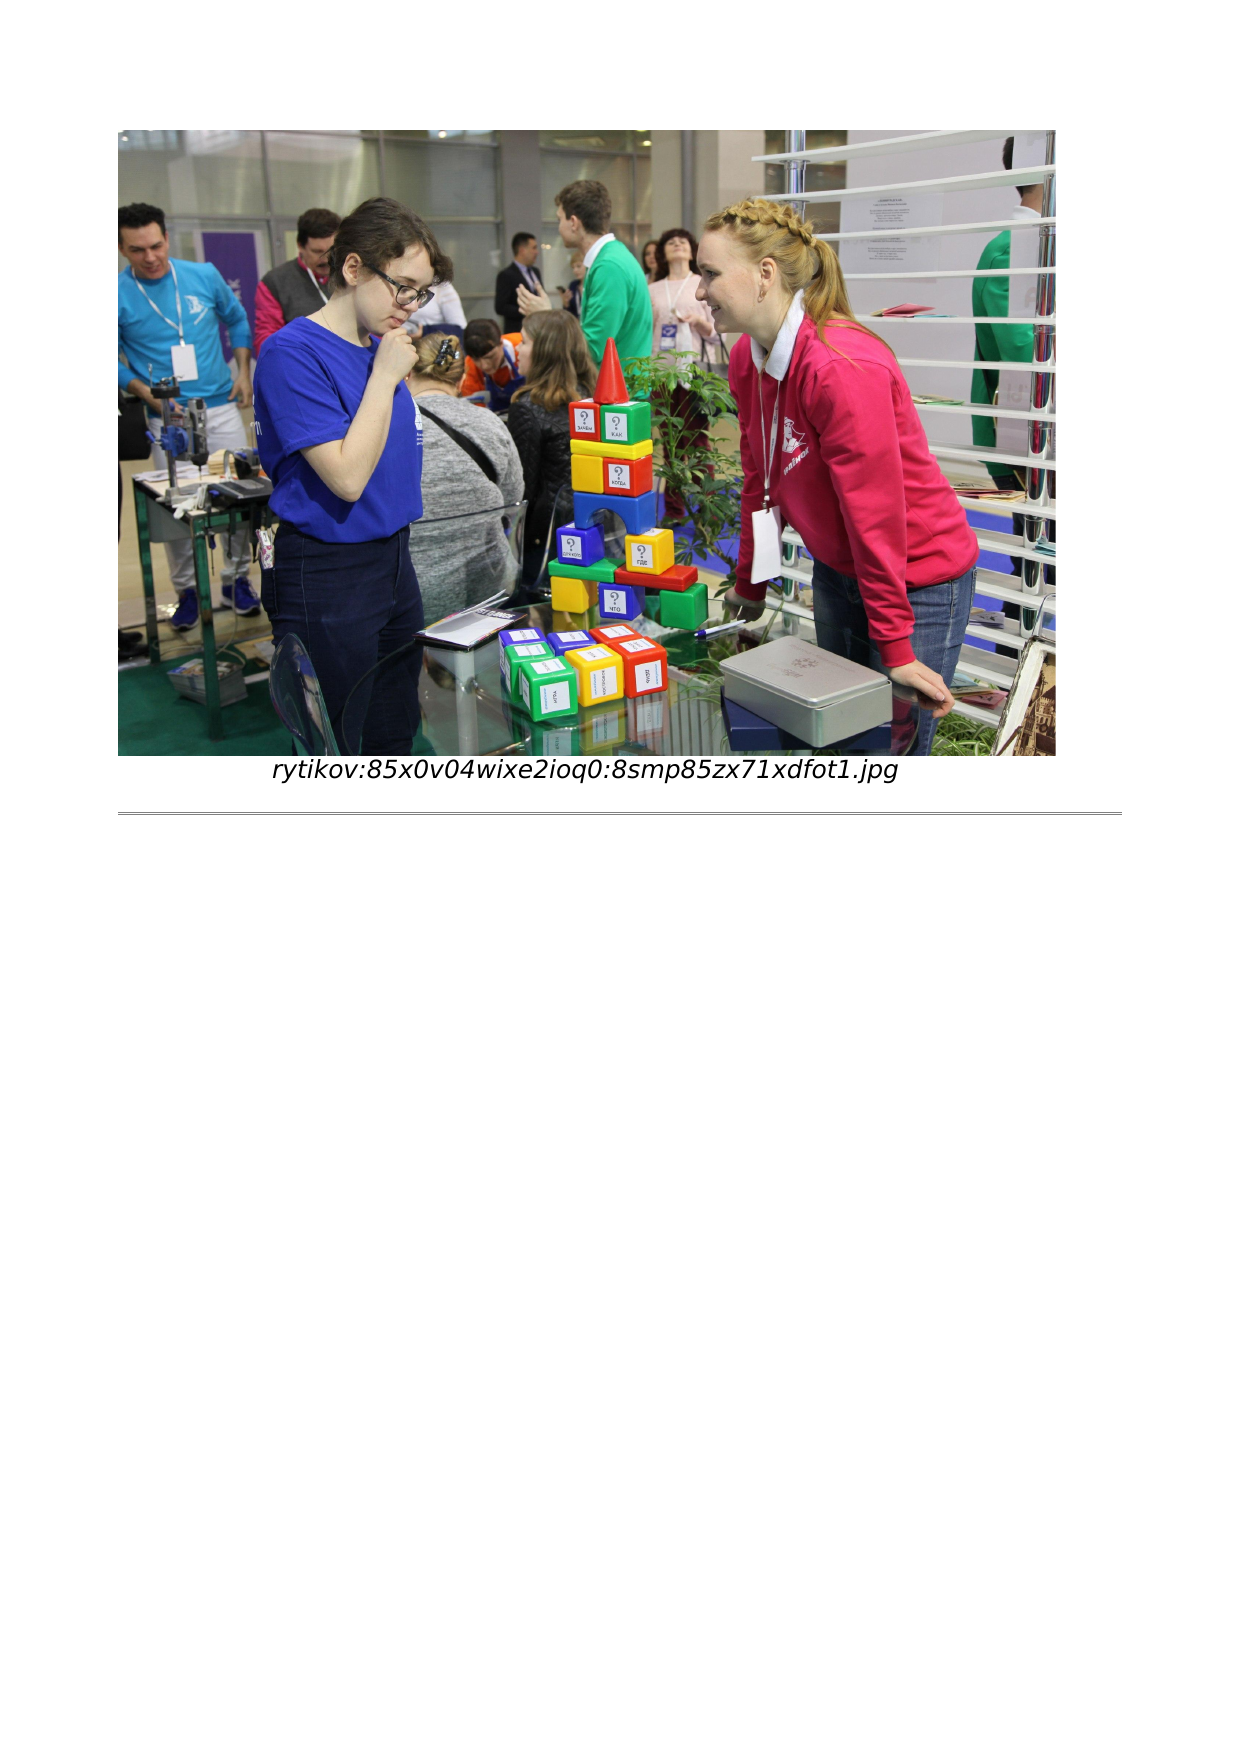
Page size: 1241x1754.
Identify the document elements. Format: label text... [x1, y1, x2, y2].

picture [118, 130, 1056, 756]
text rytikov:85x0v04wixe2ioq0:8smp85zx71xdfot1.jpg [118, 756, 1056, 785]
